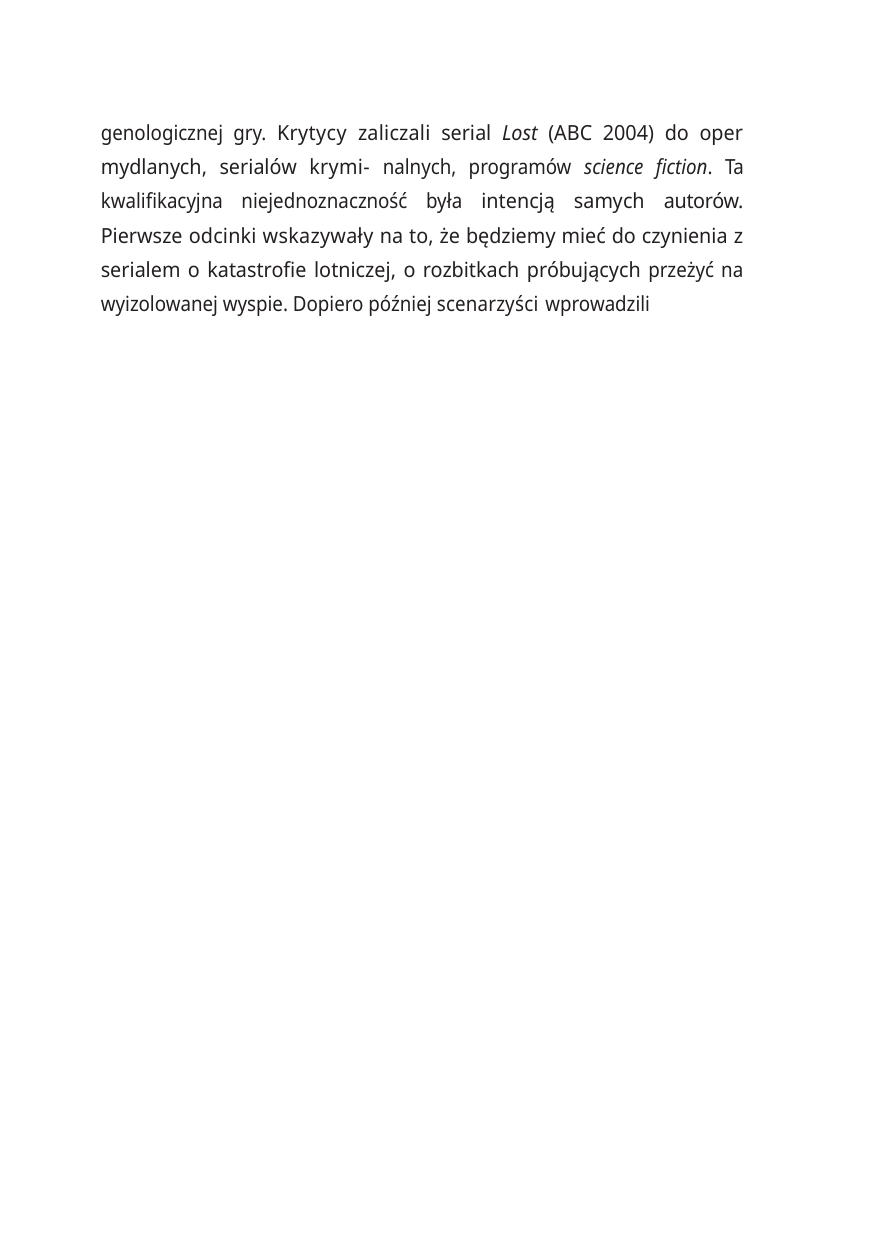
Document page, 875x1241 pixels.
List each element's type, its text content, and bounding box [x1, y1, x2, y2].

text genologicznej gry. Krytycy zaliczali serial Lost (ABC 2004) do oper mydlanych, serialów krymi- nalnych, programów science fiction. Ta kwalifikacyjna niejednoznaczność była intencją samych autorów. Pierwsze odcinki wskazywały na to, że będziemy mieć do czynienia z serialem o katastrofie lotniczej, o rozbitkach próbujących przeżyć na wyizolowanej wyspie. Dopiero później scenarzyści wprowadzili [101, 118, 743, 318]
